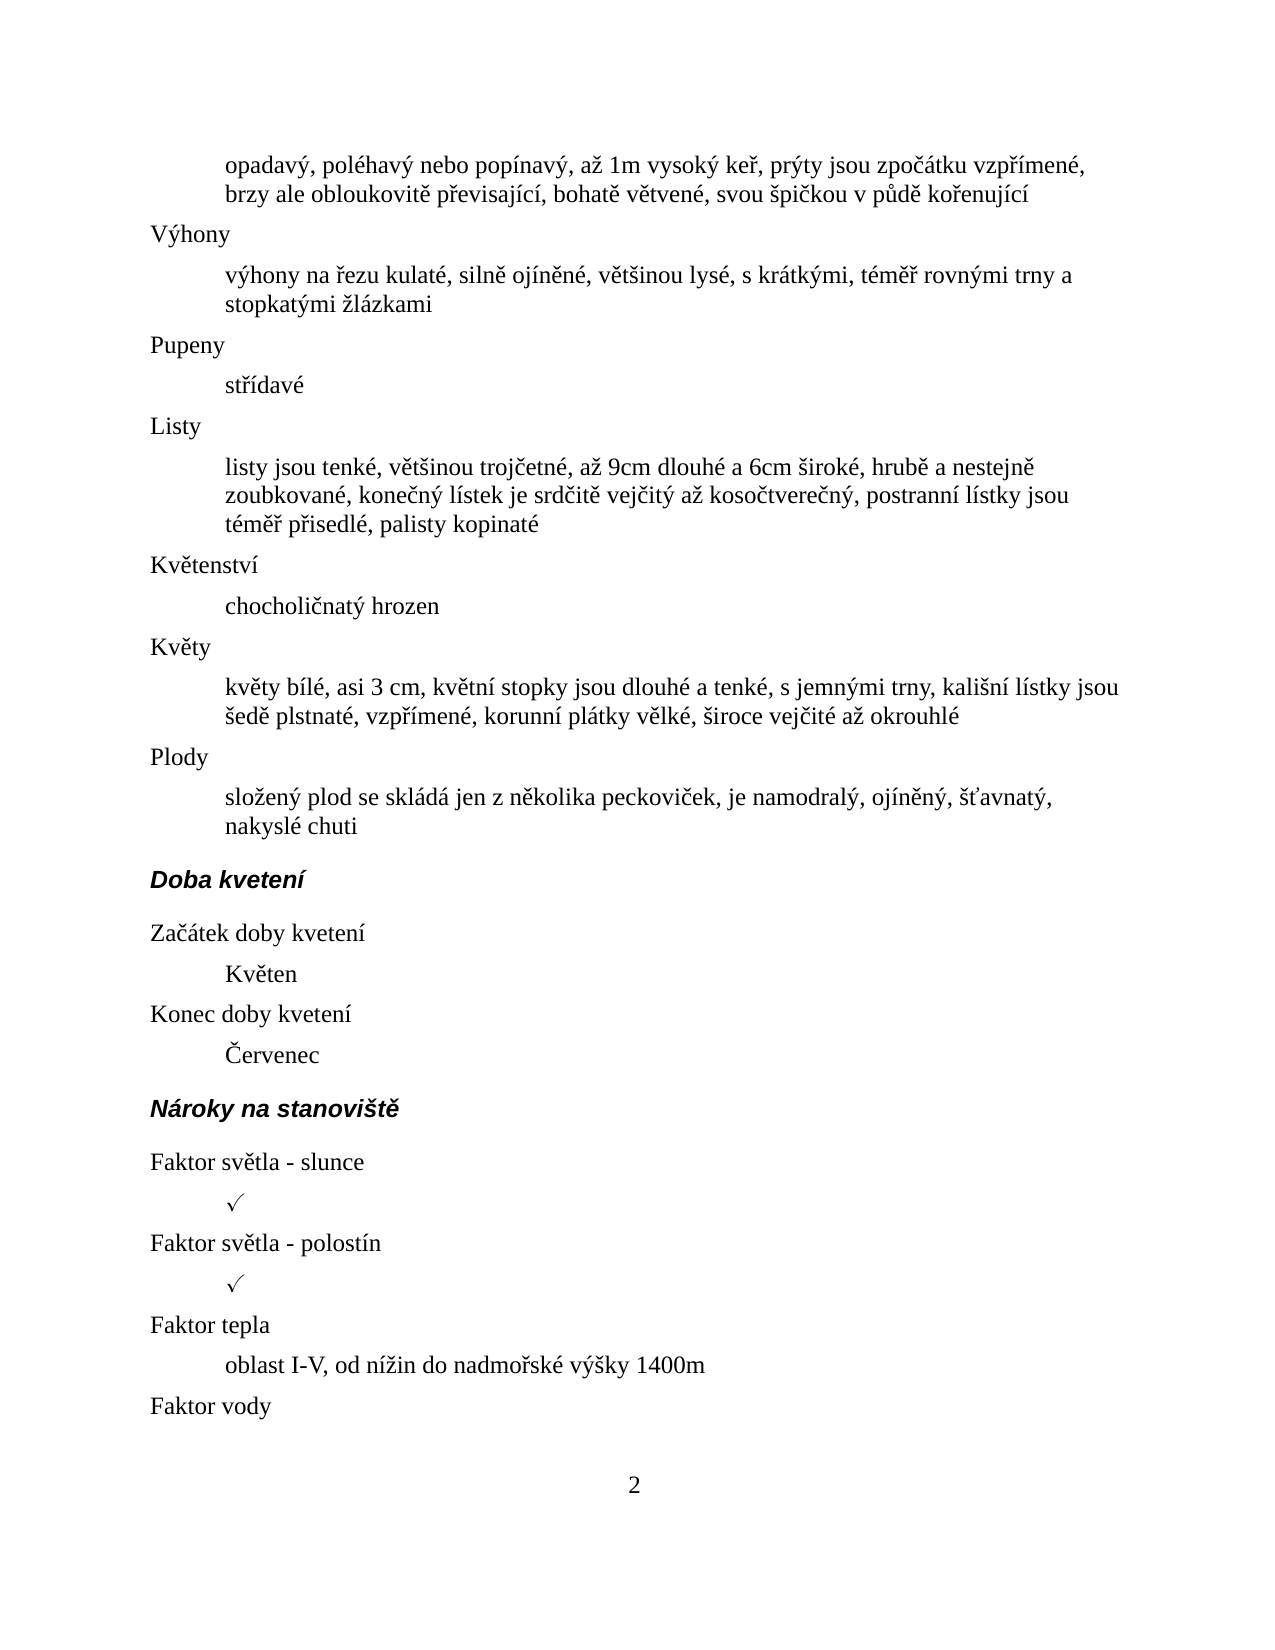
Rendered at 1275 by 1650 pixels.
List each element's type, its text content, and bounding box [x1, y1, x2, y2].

text chocholičnatý hrozen [225, 591, 1125, 619]
text Faktor vody [150, 1391, 1125, 1420]
text Květen [225, 959, 1125, 987]
text Květenství [150, 550, 1125, 579]
text listy jsou tenké, většinou trojčetné, až 9cm dlouhé a 6cm široké, hrubě a nestejně zoubkované, konečný lístek je srdčitě vejčitý až kosočtverečný, postranní lístky jsou téměř přisedlé, palisty kopinaté [225, 452, 1125, 538]
text Faktor tepla [150, 1310, 1125, 1339]
text střídavé [225, 370, 1125, 399]
text Červenec [225, 1040, 1125, 1069]
subtitle Doba kvetení [150, 865, 1125, 893]
text Pupeny [150, 330, 1125, 358]
text Listy [150, 411, 1125, 440]
text výhony na řezu kulaté, silně ojíněné, většinou lysé, s krátkými, téměř rovnými trny a stopkatými žlázkami [225, 260, 1125, 318]
text květy bílé, asi 3 cm, květní stopky jsou dlouhé a tenké, s jemnými trny, kališní lístky jsou šedě plstnaté, vzpřímené, korunní plátky vělké, široce vejčité až okrouhlé [225, 672, 1125, 730]
text ✓ [225, 1188, 1125, 1216]
text Faktor světla - polostín [150, 1228, 1125, 1257]
text Výhony [150, 219, 1125, 248]
text Květy [150, 632, 1125, 660]
text Faktor světla - slunce [150, 1147, 1125, 1176]
subtitle Nároky na stanoviště [150, 1094, 1125, 1122]
text Plody [150, 742, 1125, 771]
text opadavý, poléhavý nebo popínavý, až 1m vysoký keř, prýty jsou zpočátku vzpřímené, brzy ale obloukovitě převisající, bohatě větvené, svou špičkou v půdě kořenující [225, 150, 1125, 207]
text složený plod se skládá jen z několika peckoviček, je namodralý, ojíněný, šťavnatý, nakyslé chuti [225, 782, 1125, 840]
text ✓ [225, 1269, 1125, 1298]
text Konec doby kvetení [150, 999, 1125, 1028]
text oblast I-V, od nížin do nadmořské výšky 1400m [225, 1351, 1125, 1379]
text Začátek doby kvetení [150, 918, 1125, 947]
